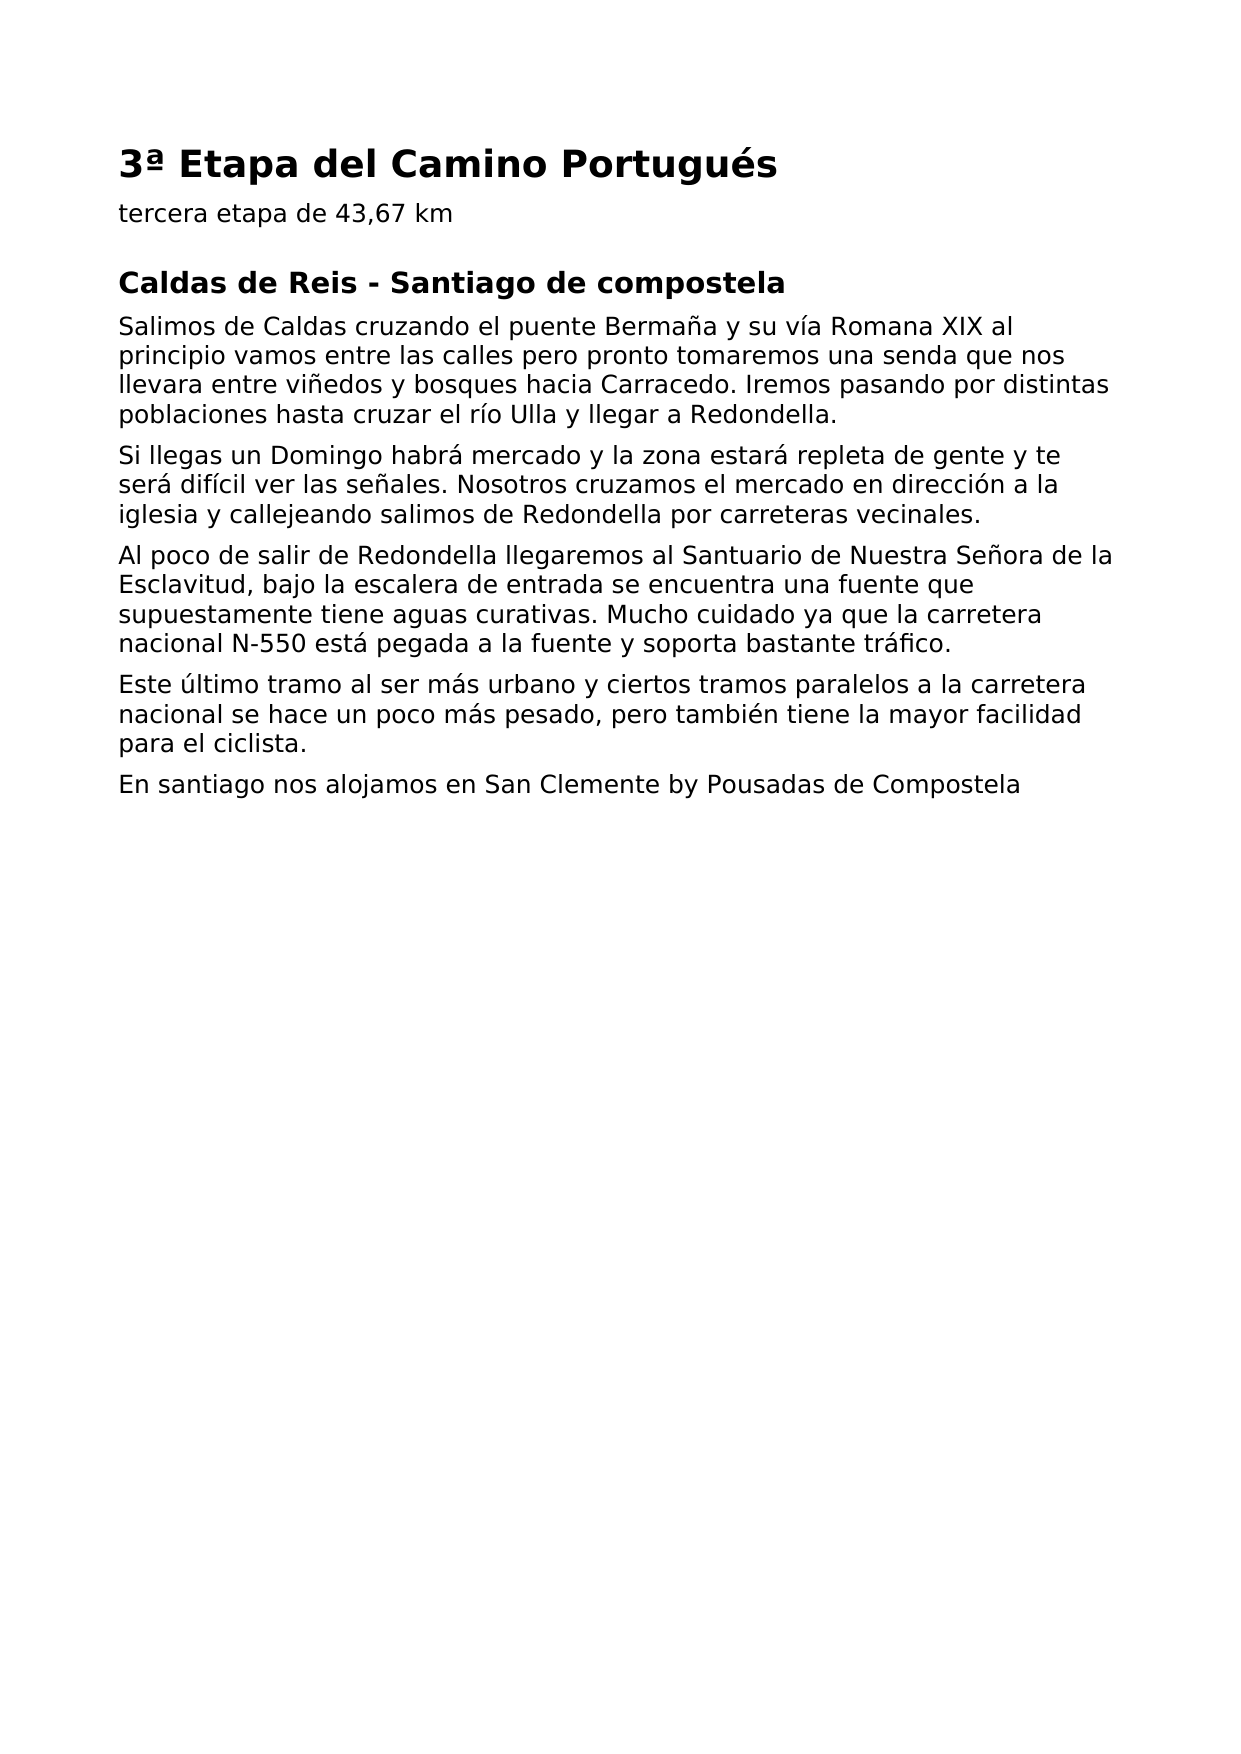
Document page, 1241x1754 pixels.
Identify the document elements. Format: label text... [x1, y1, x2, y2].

text tercera etapa de 43,67 km [118, 199, 1122, 228]
text En santiago nos alojamos en San Clemente by Pousadas de Compostela [118, 771, 1122, 800]
text Este último tramo al ser más urbano y ciertos tramos paralelos a la carretera nacional se hace un poco más pesado, pero también tiene la mayor facilidad para el ciclista. [118, 671, 1122, 758]
subtitle Caldas de Reis - Santiago de compostela [118, 266, 1122, 300]
text Al poco de salir de Redondella llegaremos al Santuario de Nuestra Señora de la Esclavitud, bajo la escalera de entrada se encuentra una fuente que supuestamente tiene aguas curativas. Mucho cuidado ya que la carretera nacional N-550 está pegada a la fuente y soporta bastante tráfico. [118, 542, 1122, 658]
subtitle 3ª Etapa del Camino Portugués [118, 143, 1122, 187]
text Salimos de Caldas cruzando el puente Bermaña y su vía Romana XIX al principio vamos entre las calles pero pronto tomaremos una senda que nos llevara entre viñedos y bosques hacia Carracedo. Iremos pasando por distintas poblaciones hasta cruzar el río Ulla y llegar a Redondella. [118, 312, 1122, 429]
text Si llegas un Domingo habrá mercado y la zona estará repleta de gente y te será difícil ver las señales. Nosotros cruzamos el mercado en dirección a la iglesia y callejeando salimos de Redondella por carreteras vecinales. [118, 442, 1122, 529]
